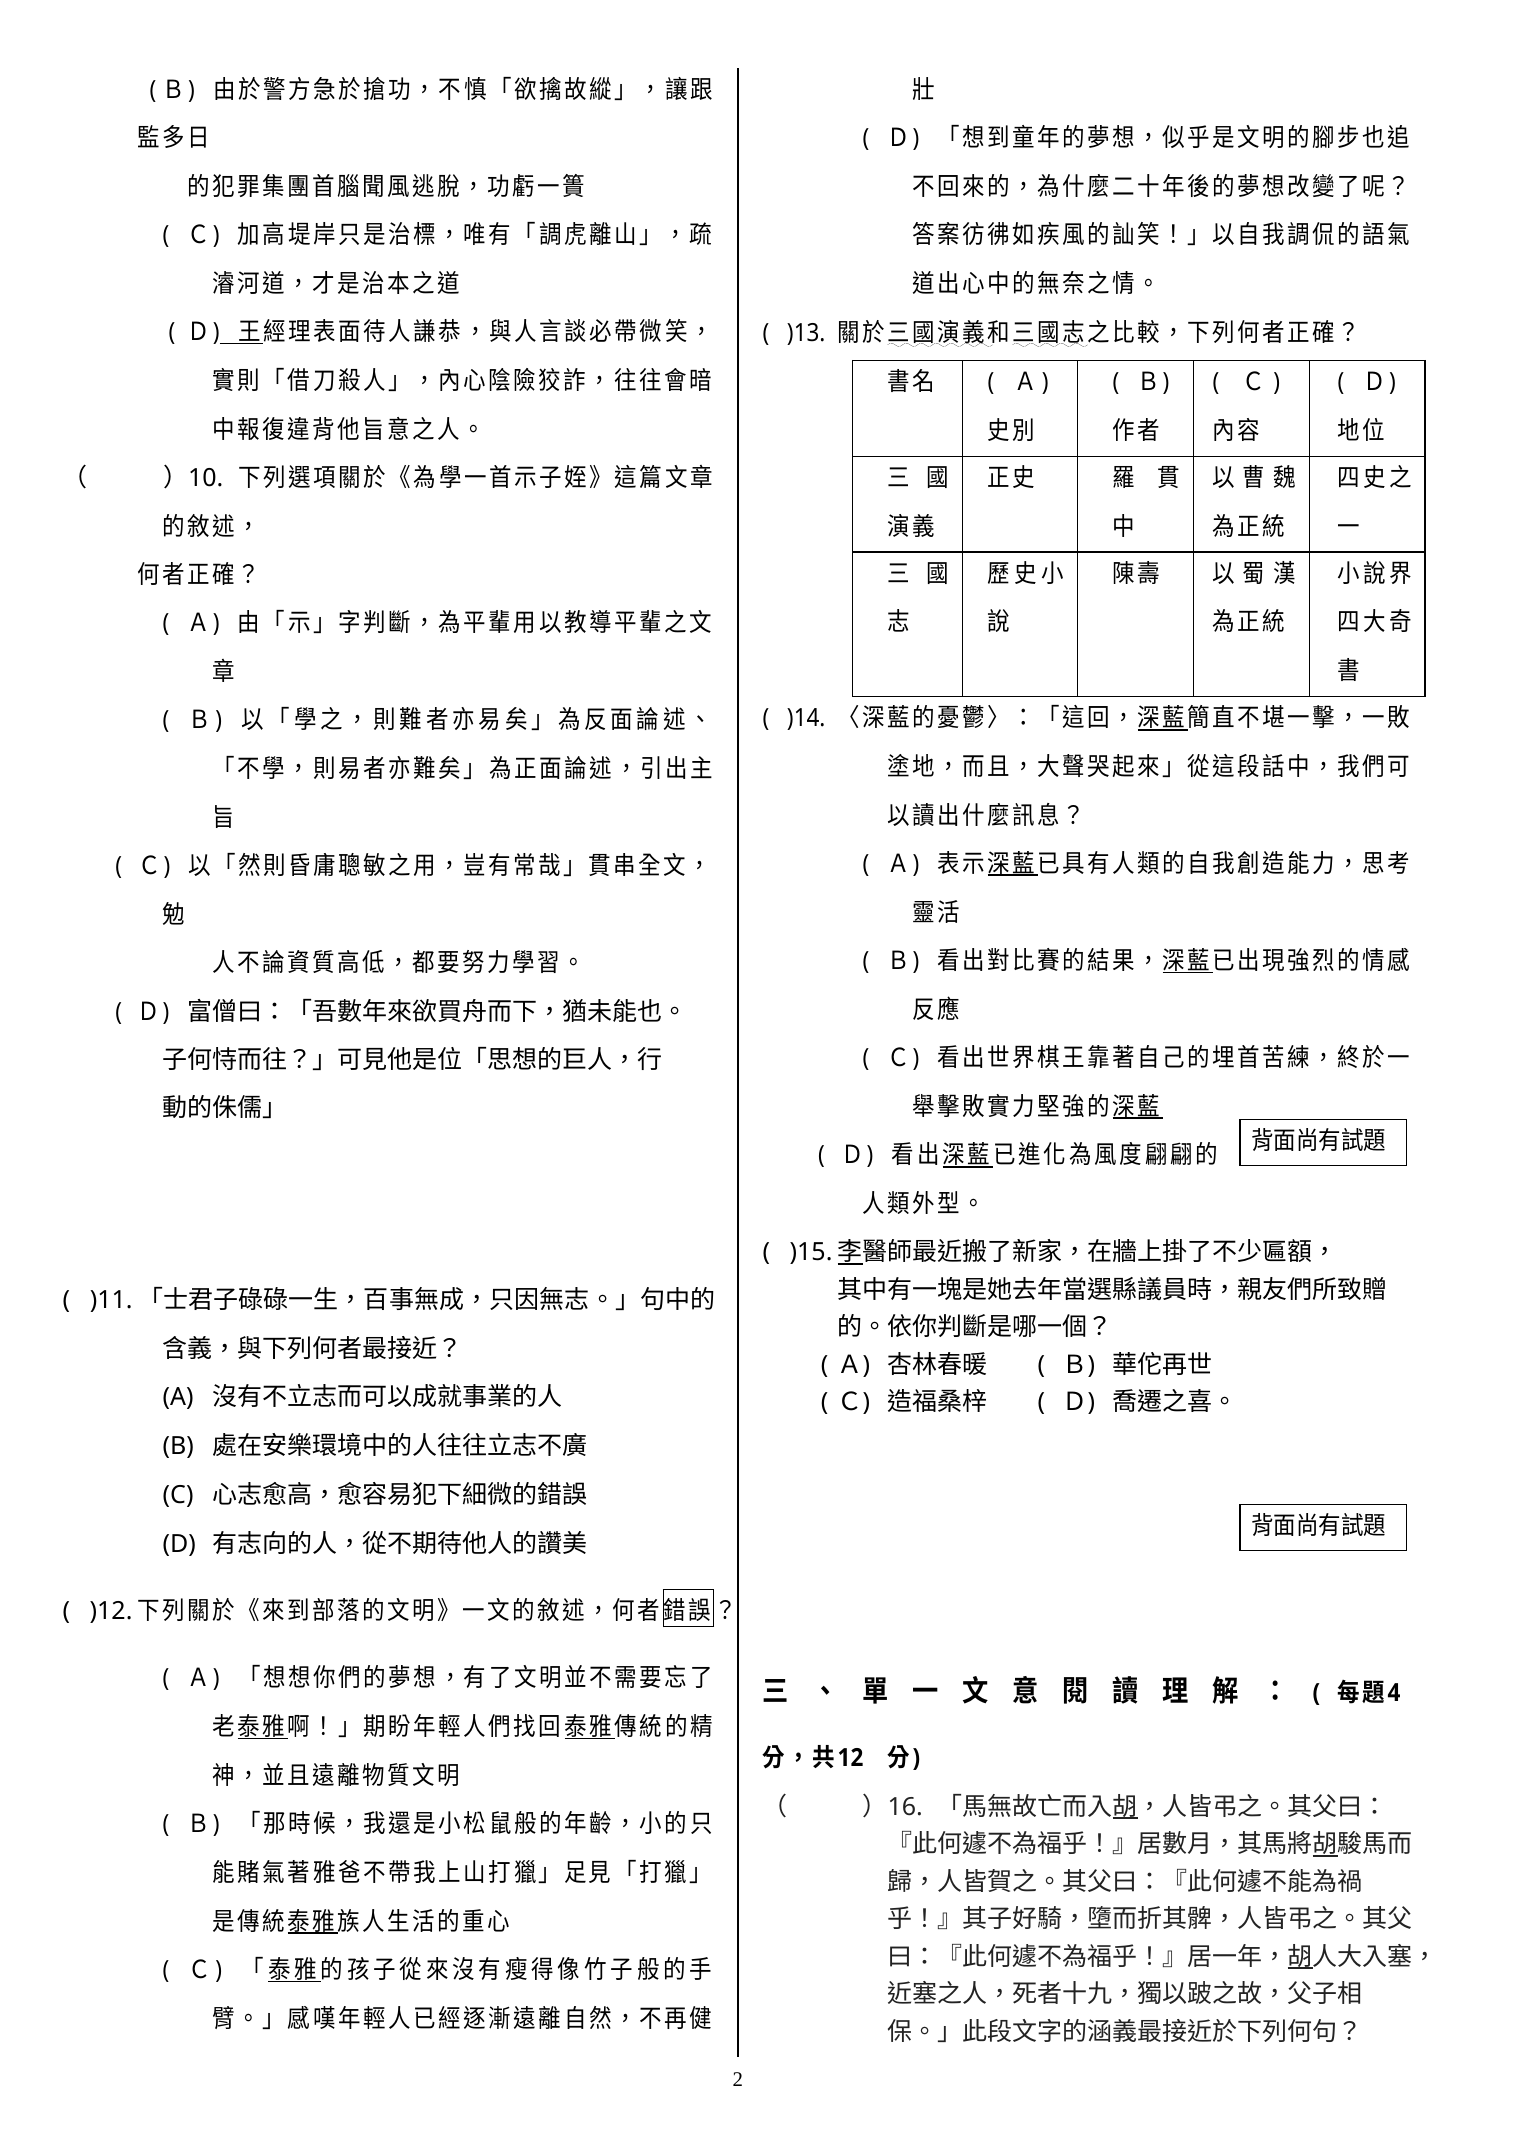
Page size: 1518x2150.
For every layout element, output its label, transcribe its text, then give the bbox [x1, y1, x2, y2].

text (Ｃ)「泰雅的孩子從來沒有瘦得像竹子般的手臂。」感嘆年輕人已經逐漸遠離自然，不再健 [162, 1949, 715, 2035]
text 三、單一文意閱讀理解：(每題4分，共12分) [759, 1651, 1412, 1775]
text (Ｄ)看出深藍已進化為風度翩翩的人類外型。 [759, 1134, 1412, 1220]
table_cell 陳壽 [1078, 553, 1193, 696]
table_cell 羅貫中 [1078, 457, 1193, 551]
text 子何恃而往？」可見他是位「思想的巨人，行 [62, 1039, 715, 1076]
text (Ａ) 「想想你們的夢想，有了文明並不需要忘了老泰雅啊！」期盼年輕人們找回泰雅傳統的精神，並且遠離物質文明 [162, 1657, 715, 1792]
text 其中有一塊是她去年當選縣議員時，親友們所致贈 [759, 1269, 1412, 1306]
text ( )12.下列關於《來到部落的文明》一文的敘述，何者錯誤？ [62, 1571, 715, 1646]
text 壯 [859, 68, 1412, 106]
text (Ａ)杏林春暖 (Ｂ)華佗再世 [759, 1344, 1412, 1381]
table_cell 歷史小說 [963, 553, 1077, 696]
text (Ｄ) 「想到童年的夢想，似乎是文明的腳步也追不回來的，為什麼二十年後的夢想改變了呢？答案彷彿如疾風的訕笑！」以自我調侃的語氣，道出心中的無奈之情。 [859, 117, 1412, 301]
table_header (Ａ)史別 [963, 361, 1077, 456]
text 何者正確？ [62, 554, 715, 591]
table_header (Ｃ)內容 [1194, 361, 1309, 456]
table_cell 以曹魏為正統 [1194, 457, 1309, 551]
text （ ）16.「馬無故亡而入胡，人皆弔之。其父曰：『此何遽不為福乎！』居數月，其馬將胡駿馬而歸，人皆賀之。其父曰：『此何遽不能為禍乎！』其子好騎，墮而折其髀，人皆弔之。其父曰：『此何遽不為福乎！』居一年，胡人大入塞，近塞之人，死者十九，獨以跛之故，父子相保。」此段文字的涵義最接近於下列何句？ [759, 1786, 1412, 2048]
table_cell 三國志 [853, 553, 962, 696]
table_cell 四史之一 [1310, 457, 1424, 551]
table_header (Ｂ)作者 [1078, 361, 1193, 456]
text (Ｄ) 富僧曰：「吾數年來欲買舟而下，猶未能也。 [62, 991, 715, 1028]
text (Ｄ) 王經理表面待人謙恭，與人言談必帶微笑，實則「借刀殺人」，內心陰險狡詐，往往會暗中報復違背他旨意之人。 [162, 311, 715, 446]
text ( )12.下列關於《來到部落的文明》一文的敘述，何者錯誤？ [664, 1590, 713, 1626]
text 的犯罪集團首腦聞風逃脫，功虧一簣 [133, 166, 715, 203]
text (Ｃ)加高堤岸只是治標，唯有「調虎離山」，疏濬河道，才是治本之道 [162, 214, 715, 300]
text 的。依你判斷是哪一個？ [759, 1306, 1412, 1344]
text (Ｃ)看出世界棋王靠著自己的埋首苦練，終於一舉擊敗實力堅強的深藍 [859, 1037, 1412, 1123]
text ( )14.〈深藍的憂鬱〉：「這回，深藍簡直不堪一擊，一敗塗地，而且，大聲哭起來」從這段話中，我們可以讀出什麼訊息？ [759, 697, 1412, 832]
text (Ｂ) 「那時候，我還是小松鼠般的年齡，小的只能賭氣著雅爸不帶我上山打獵」足見「打獵」是傳統泰雅族人生活的重心 [162, 1803, 715, 1938]
table_header 背面尚有試題 [1241, 1120, 1406, 1165]
table_header 書名 [853, 361, 962, 456]
text 動的侏儒」 [62, 1087, 715, 1125]
text 人不論資質高低，都要努力學習。 [162, 942, 715, 980]
text (Ｃ) 以「然則昏庸聰敏之用，豈有常哉」貫串全文，勉 [62, 845, 715, 931]
text （ ）10.下列選項關於《為學一首示子姪》這篇文章的敘述， [62, 457, 715, 543]
table_cell 三國演義 [853, 457, 962, 551]
text (Ｂ)由於警方急於搶功，不慎「欲擒故縱」，讓跟監多日 [133, 68, 715, 155]
text (Ａ)由「示」字判斷，為平輩用以教導平輩之文章 [162, 602, 715, 688]
table_cell 小說界四大奇書 [1310, 553, 1424, 696]
text ( )13.關於三國演義和三國志之比較，下列何者正確？ [759, 311, 1412, 349]
table_cell 以蜀漢為正統 [1194, 553, 1309, 696]
table_header 背面尚有試題 [1241, 1505, 1406, 1550]
table_cell 正史 [963, 457, 1077, 551]
text ( )11.「士君子碌碌一生，百事無成，只因無志。」句中的含義，與下列何者最接近？ (A)沒有不立志而可以成就事業的人 (B)處在安樂環境中的人往往立志不廣 (C)心志愈高，愈容易犯下細微的錯誤 (D)有志向的人，從不期待他人的讚美 [62, 1279, 715, 1560]
text (Ｂ)看出對比賽的結果，深藍已出現強烈的情感反應 [859, 940, 1412, 1026]
text (Ｃ)造福桑梓 (Ｄ)喬遷之喜。 [759, 1381, 1412, 1419]
text (Ｂ)以「學之，則難者亦易矣」為反面論述、「不學，則易者亦難矣」為正面論述，引出主旨 [162, 699, 715, 834]
text (Ａ)表示深藍已具有人類的自我創造能力，思考靈活 [859, 843, 1412, 929]
table_header (Ｄ)地位 [1310, 361, 1424, 456]
text ( )15.李醫師最近搬了新家，在牆上掛了不少匾額， [759, 1231, 1412, 1269]
